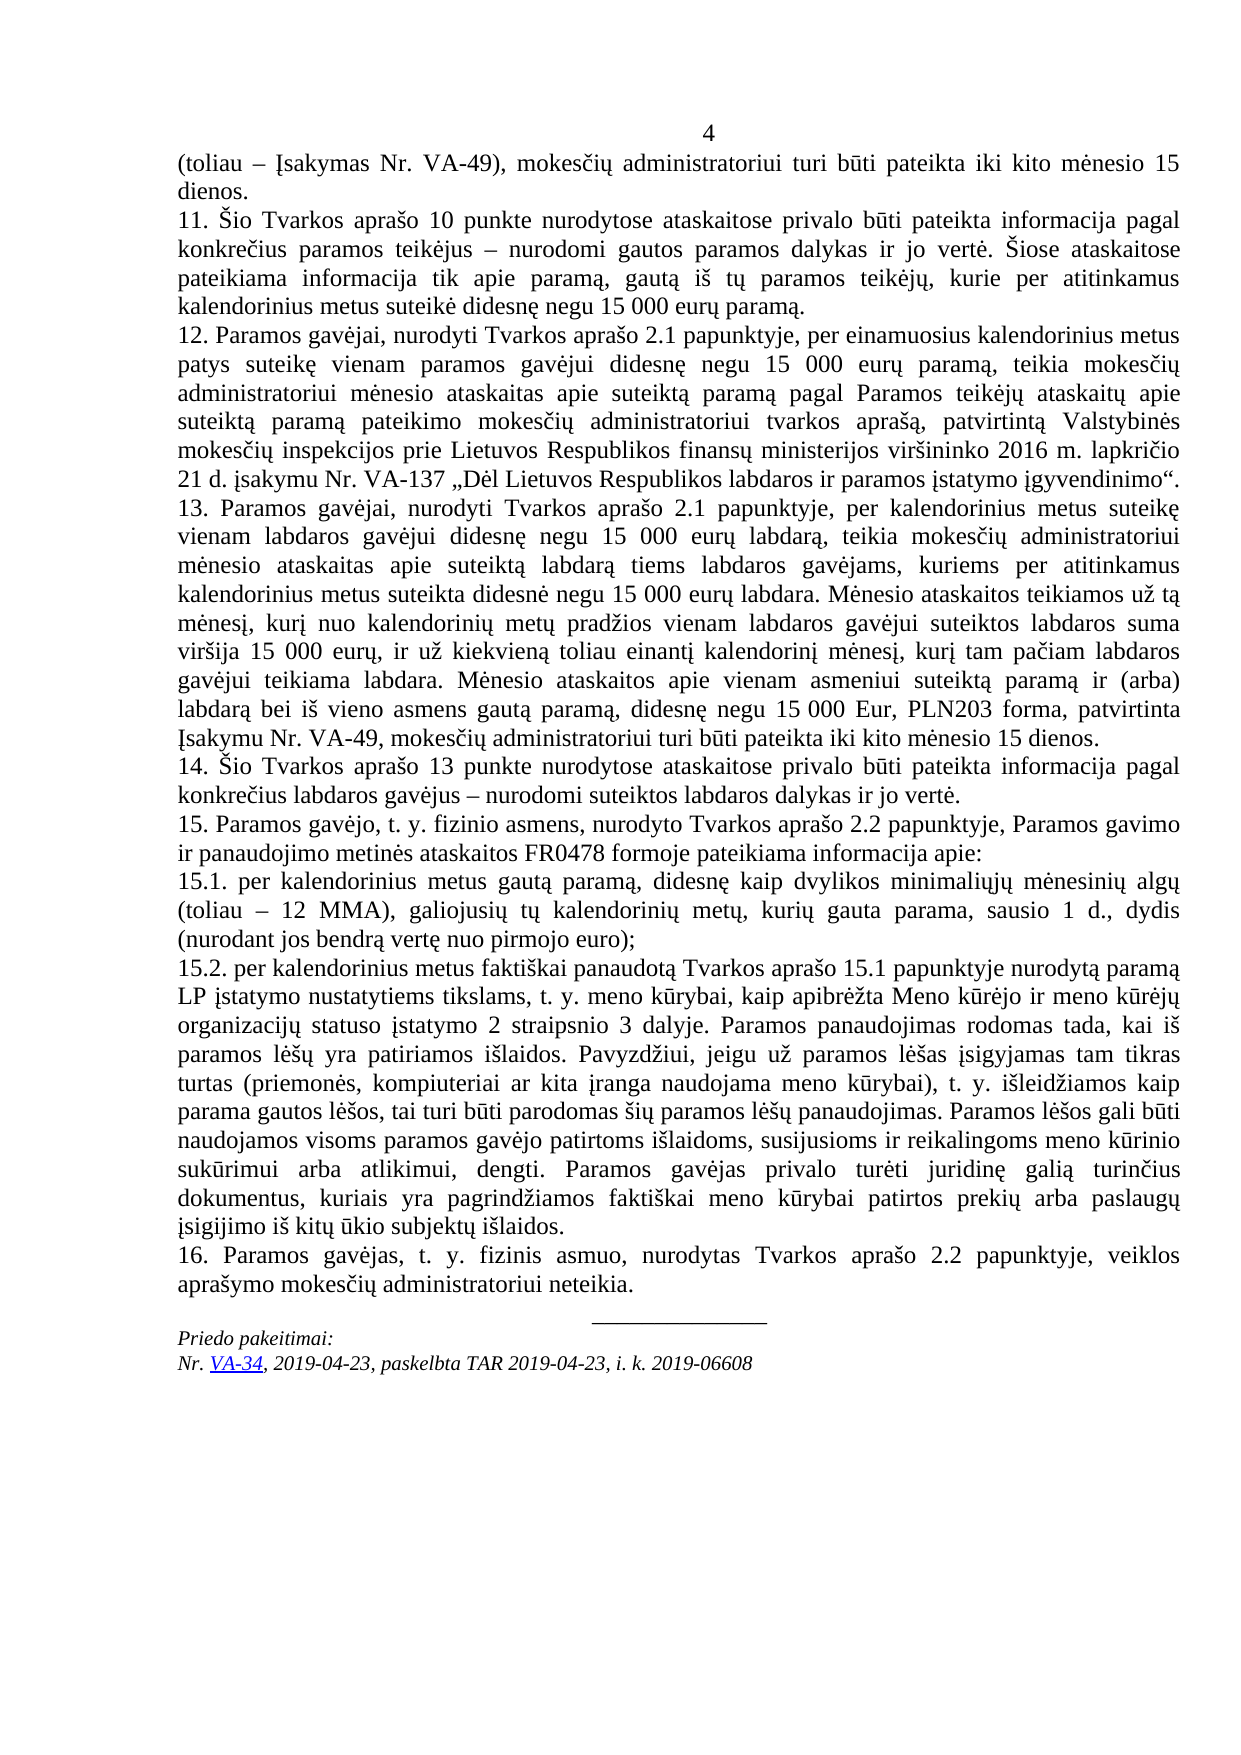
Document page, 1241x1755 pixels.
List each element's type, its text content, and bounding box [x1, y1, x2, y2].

text 12. Paramos gavėjai, nurodyti Tvarkos aprašo 2.1 papunktyje, per einamuosius kalendorinius metus patys suteikę vienam paramos gavėjui didesnę negu 15 000 eurų paramą, teikia mokesčių administratoriui mėnesio ataskaitas apie suteiktą paramą pagal Paramos teikėjų ataskaitų apie suteiktą paramą pateikimo mokesčių administratoriui tvarkos aprašą, patvirtintą Valstybinės mokesčių inspekcijos prie Lietuvos Respublikos finansų ministerijos viršininko 2016 m. lapkričio 21 d. įsakymu Nr. VA-137 „Dėl Lietuvos Respublikos labdaros ir paramos įstatymo įgyvendinimo“. [177, 320, 1181, 493]
text 13. Paramos gavėjai, nurodyti Tvarkos aprašo 2.1 papunktyje, per kalendorinius metus suteikę vienam labdaros gavėjui didesnę negu 15 000 eurų labdarą, teikia mokesčių administratoriui mėnesio ataskaitas apie suteiktą labdarą tiems labdaros gavėjams, kuriems per atitinkamus kalendorinius metus suteikta didesnė negu 15 000 eurų labdara. Mėnesio ataskaitos teikiamos už tą mėnesį, kurį nuo kalendorinių metų pradžios vienam labdaros gavėjui suteiktos labdaros suma viršija 15 000 eurų, ir už kiekvieną toliau einantį kalendorinį mėnesį, kurį tam pačiam labdaros gavėjui teikiama labdara. Mėnesio ataskaitos apie vienam asmeniui suteiktą paramą ir (arba) labdarą bei iš vieno asmens gautą paramą, didesnę negu 15 000 Eur, PLN203 forma, patvirtinta Įsakymu Nr. VA-49, mokesčių administratoriui turi būti pateikta iki kito mėnesio 15 dienos. [177, 493, 1181, 751]
text 15.2. per kalendorinius metus faktiškai panaudotą Tvarkos aprašo 15.1 papunktyje nurodytą paramą LP įstatymo nustatytiems tikslams, t. y. meno kūrybai, kaip apibrėžta Meno kūrėjo ir meno kūrėjų organizacijų statuso įstatymo 2 straipsnio 3 dalyje. Paramos panaudojimas rodomas tada, kai iš paramos lėšų yra patiriamos išlaidos. Pavyzdžiui, jeigu už paramos lėšas įsigyjamas tam tikras turtas (priemonės, kompiuteriai ar kita įranga naudojama meno kūrybai), t. y. išleidžiamos kaip parama gautos lėšos, tai turi būti parodomas šių paramos lėšų panaudojimas. Paramos lėšos gali būti naudojamos visoms paramos gavėjo patirtoms išlaidoms, susijusioms ir reikalingoms meno kūrinio sukūrimui arba atlikimui, dengti. Paramos gavėjas privalo turėti juridinę galią turinčius dokumentus, kuriais yra pagrindžiamos faktiškai meno kūrybai patirtos prekių arba paslaugų įsigijimo iš kitų ūkio subjektų išlaidos. [177, 953, 1181, 1240]
text ______________ [177, 1298, 1181, 1326]
text Priedo pakeitimai: [177, 1326, 1181, 1350]
text 15. Paramos gavėjo, t. y. fizinio asmens, nurodyto Tvarkos aprašo 2.2 papunktyje, Paramos gavimo ir panaudojimo metinės ataskaitos FR0478 formoje pateikiama informacija apie: [177, 809, 1181, 866]
text 15.1. per kalendorinius metus gautą paramą, didesnę kaip dvylikos minimaliųjų mėnesinių algų (toliau – 12 MMA), galiojusių tų kalendorinių metų, kurių gauta parama, sausio 1 d., dydis (nurodant jos bendrą vertę nuo pirmojo euro); [177, 866, 1181, 953]
text (toliau – Įsakymas Nr. VA-49), mokesčių administratoriui turi būti pateikta iki kito mėnesio 15 dienos. [177, 148, 1181, 205]
text Nr. VA-34, 2019-04-23, paskelbta TAR 2019-04-23, i. k. 2019-06608 [177, 1350, 1181, 1374]
text 16. Paramos gavėjas, t. y. fizinis asmuo, nurodytas Tvarkos aprašo 2.2 papunktyje, veiklos aprašymo mokesčių administratoriui neteikia. [177, 1240, 1181, 1298]
text 14. Šio Tvarkos aprašo 13 punkte nurodytose ataskaitose privalo būti pateikta informacija pagal konkrečius labdaros gavėjus – nurodomi suteiktos labdaros dalykas ir jo vertė. [177, 751, 1181, 809]
text 11. Šio Tvarkos aprašo 10 punkte nurodytose ataskaitose privalo būti pateikta informacija pagal konkrečius paramos teikėjus – nurodomi gautos paramos dalykas ir jo vertė. Šiose ataskaitose pateikiama informacija tik apie paramą, gautą iš tų paramos teikėjų, kurie per atitinkamus kalendorinius metus suteikė didesnę negu 15 000 eurų paramą. [177, 205, 1181, 320]
